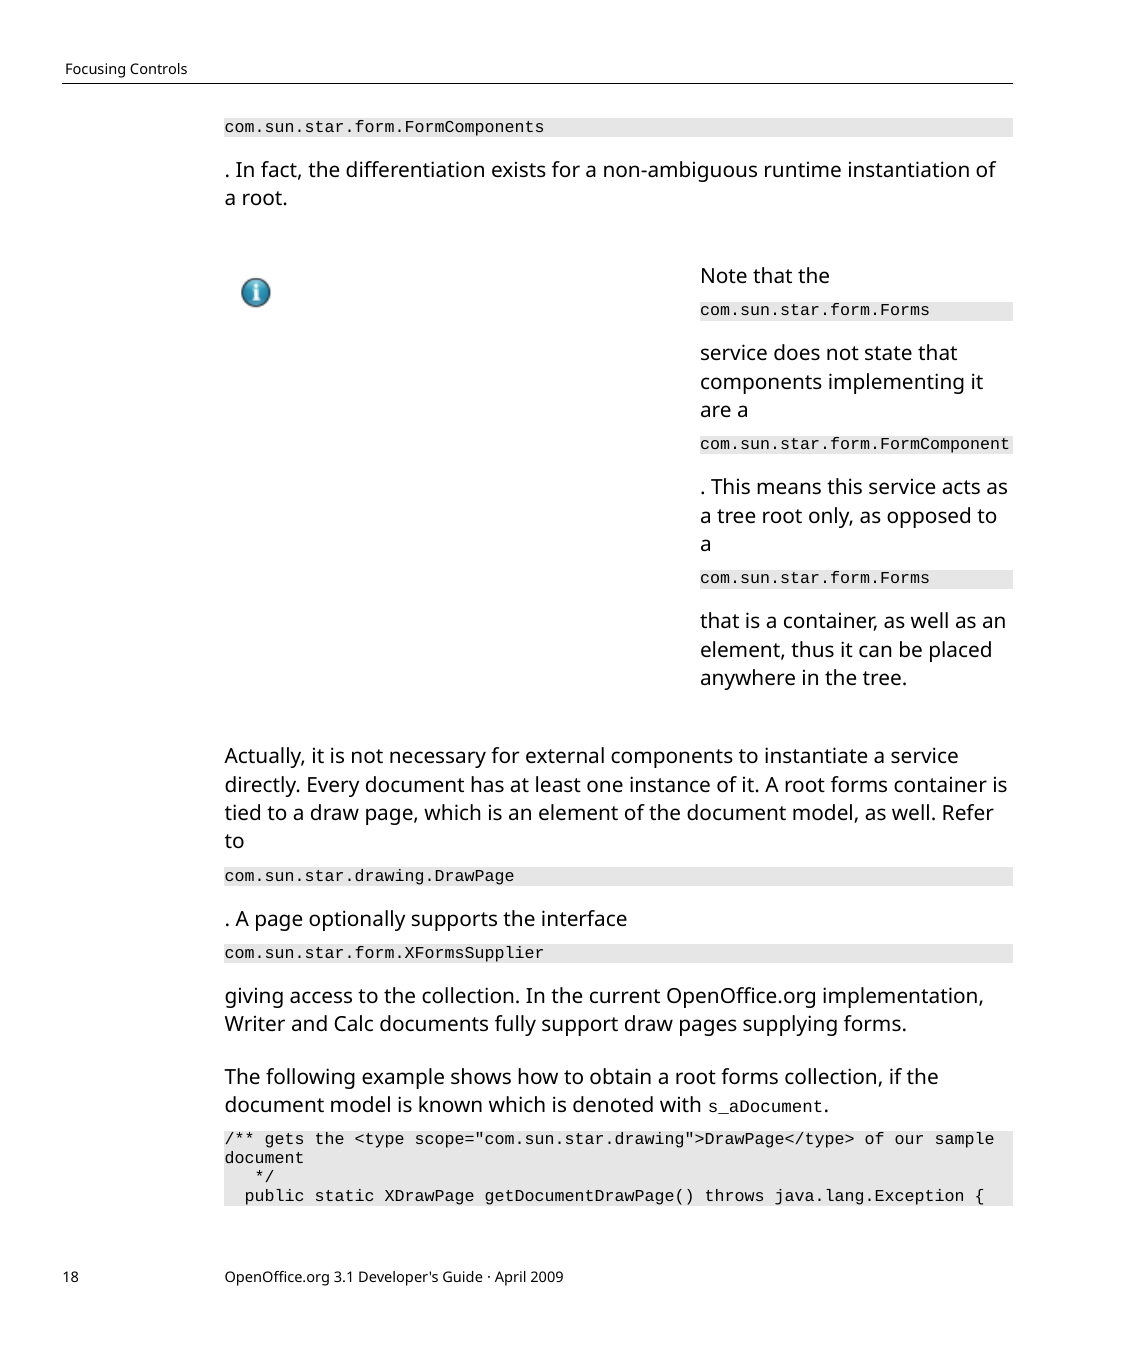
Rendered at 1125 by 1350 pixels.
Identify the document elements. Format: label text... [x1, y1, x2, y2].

text com.sun.star.form.XFormsSupplier [224, 944, 1013, 963]
picture [224, 261, 288, 325]
table_header Note that the com.sun.star.form.Forms service does not state that components implementing it are a com.sun.star.form.FormComponent . This means this service acts as a tree root only, as opposed to a com.sun.star.form.Forms that is a container, as well as an element, thus it can be placed anywhere in the tree. [537, 249, 1013, 704]
text Actually, it is not necessary for external components to instantiate a service directly. Every document has at least one instance of it. A root forms container is tied to a draw page, which is an element of the document model, as well. Refer to [224, 741, 1013, 855]
table_header [62, 249, 537, 704]
text . In fact, the differentiation exists for a non-ambiguous runtime instantiation of a root. [224, 155, 1013, 212]
text com.sun.star.drawing.DrawPage [224, 867, 1013, 886]
text /** gets the <type scope="com.sun.star.drawing">DrawPage</type> of our sample document */ public static XDrawPage getDocumentDrawPage() throws java.lang.Exception { [224, 1131, 1013, 1206]
text The following example shows how to obtain a root forms collection, if the document model is known which is denoted with s_aDocument. [224, 1062, 1013, 1119]
text . A page optionally supports the interface [224, 904, 1013, 932]
text giving access to the collection. In the current OpenOffice.org implementation, Writer and Calc documents fully support draw pages supplying forms. [224, 981, 1013, 1038]
text com.sun.star.form.FormComponents [224, 118, 1013, 137]
